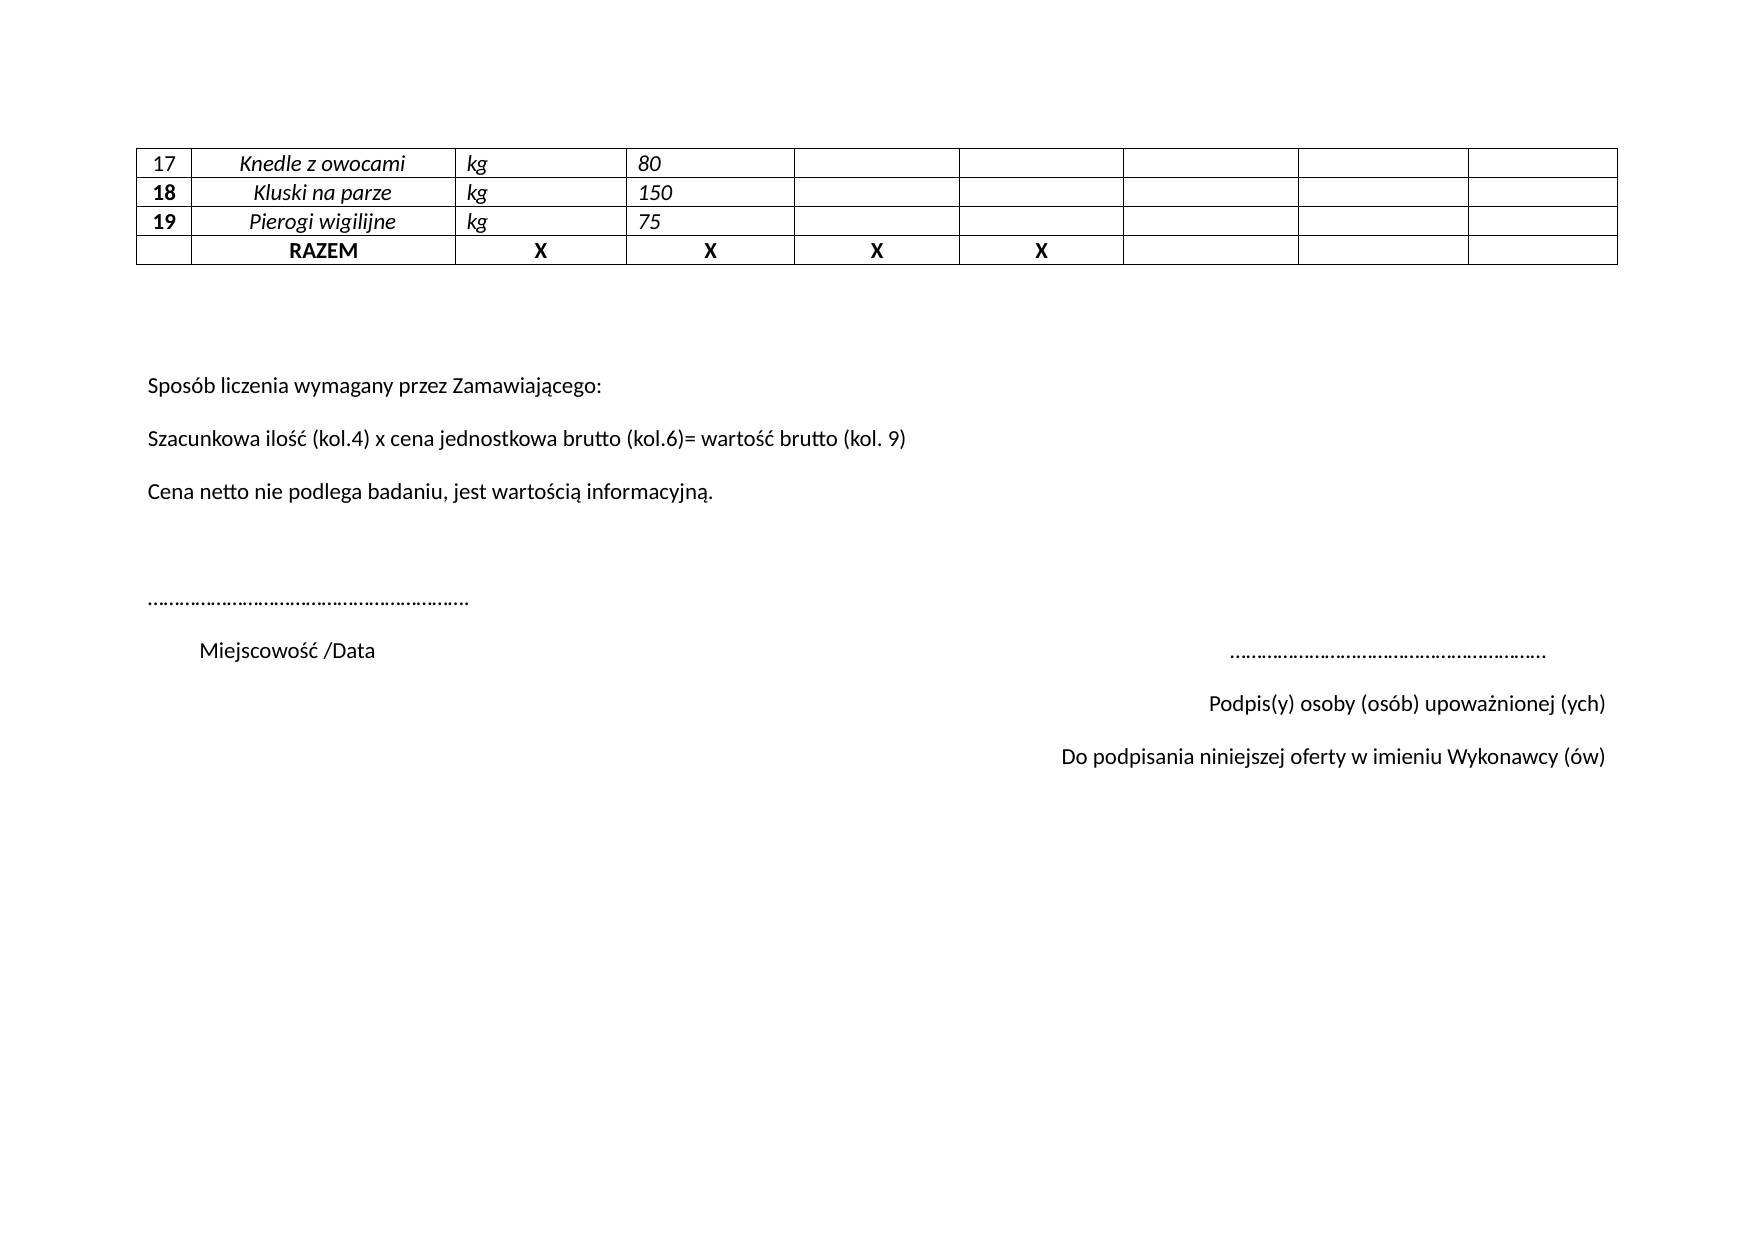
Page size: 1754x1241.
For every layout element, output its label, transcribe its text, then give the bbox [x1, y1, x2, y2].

text Do podpisania niniejszej oferty w imieniu Wykonawcy (ów) [148, 742, 1606, 770]
table_cell 80 [627, 149, 794, 177]
table_cell Kluski na parze [192, 178, 455, 206]
table_cell Pierogi wigilijne [192, 207, 455, 235]
table_cell [1469, 207, 1617, 235]
table_cell [1469, 178, 1617, 206]
table_cell [795, 207, 959, 235]
text Cena netto nie podlega badaniu, jest wartością informacyjną. [148, 477, 1606, 505]
table_cell [1124, 207, 1298, 235]
table_cell RAZEM [192, 236, 455, 264]
table_cell [795, 178, 959, 206]
table_cell 75 [627, 207, 794, 235]
text ……………………………………………………. [148, 583, 1606, 611]
table_cell [960, 207, 1123, 235]
table_cell X [456, 236, 626, 264]
table_cell Knedle z owocami [192, 149, 455, 177]
table_cell X [795, 236, 959, 264]
table_cell kg [456, 149, 626, 177]
text Miejscowość /Data …………………………………………………… [148, 636, 1606, 664]
table_cell [795, 149, 959, 177]
table_cell 17 [137, 149, 191, 177]
table_cell [1469, 236, 1617, 264]
text Podpis(y) osoby (osób) upoważnionej (ych) [148, 689, 1606, 717]
table_cell 150 [627, 178, 794, 206]
text Szacunkowa ilość (kol.4) x cena jednostkowa brutto (kol.6)= wartość brutto (kol. 9) [148, 424, 1606, 452]
table_cell X [960, 236, 1123, 264]
table_cell [1124, 236, 1298, 264]
table_cell [1299, 207, 1468, 235]
table_cell kg [456, 207, 626, 235]
table_cell [1299, 149, 1468, 177]
table_cell [960, 178, 1123, 206]
table_cell [1124, 149, 1298, 177]
table_cell 19 [137, 207, 191, 235]
table_cell [137, 236, 191, 264]
table_cell [1469, 149, 1617, 177]
table_cell [1299, 178, 1468, 206]
table_cell kg [456, 178, 626, 206]
table_cell [960, 149, 1123, 177]
table_cell [1299, 236, 1468, 264]
table_cell X [627, 236, 794, 264]
text Sposób liczenia wymagany przez Zamawiającego: [148, 371, 1606, 399]
table_cell [1124, 178, 1298, 206]
table_cell 18 [137, 178, 191, 206]
